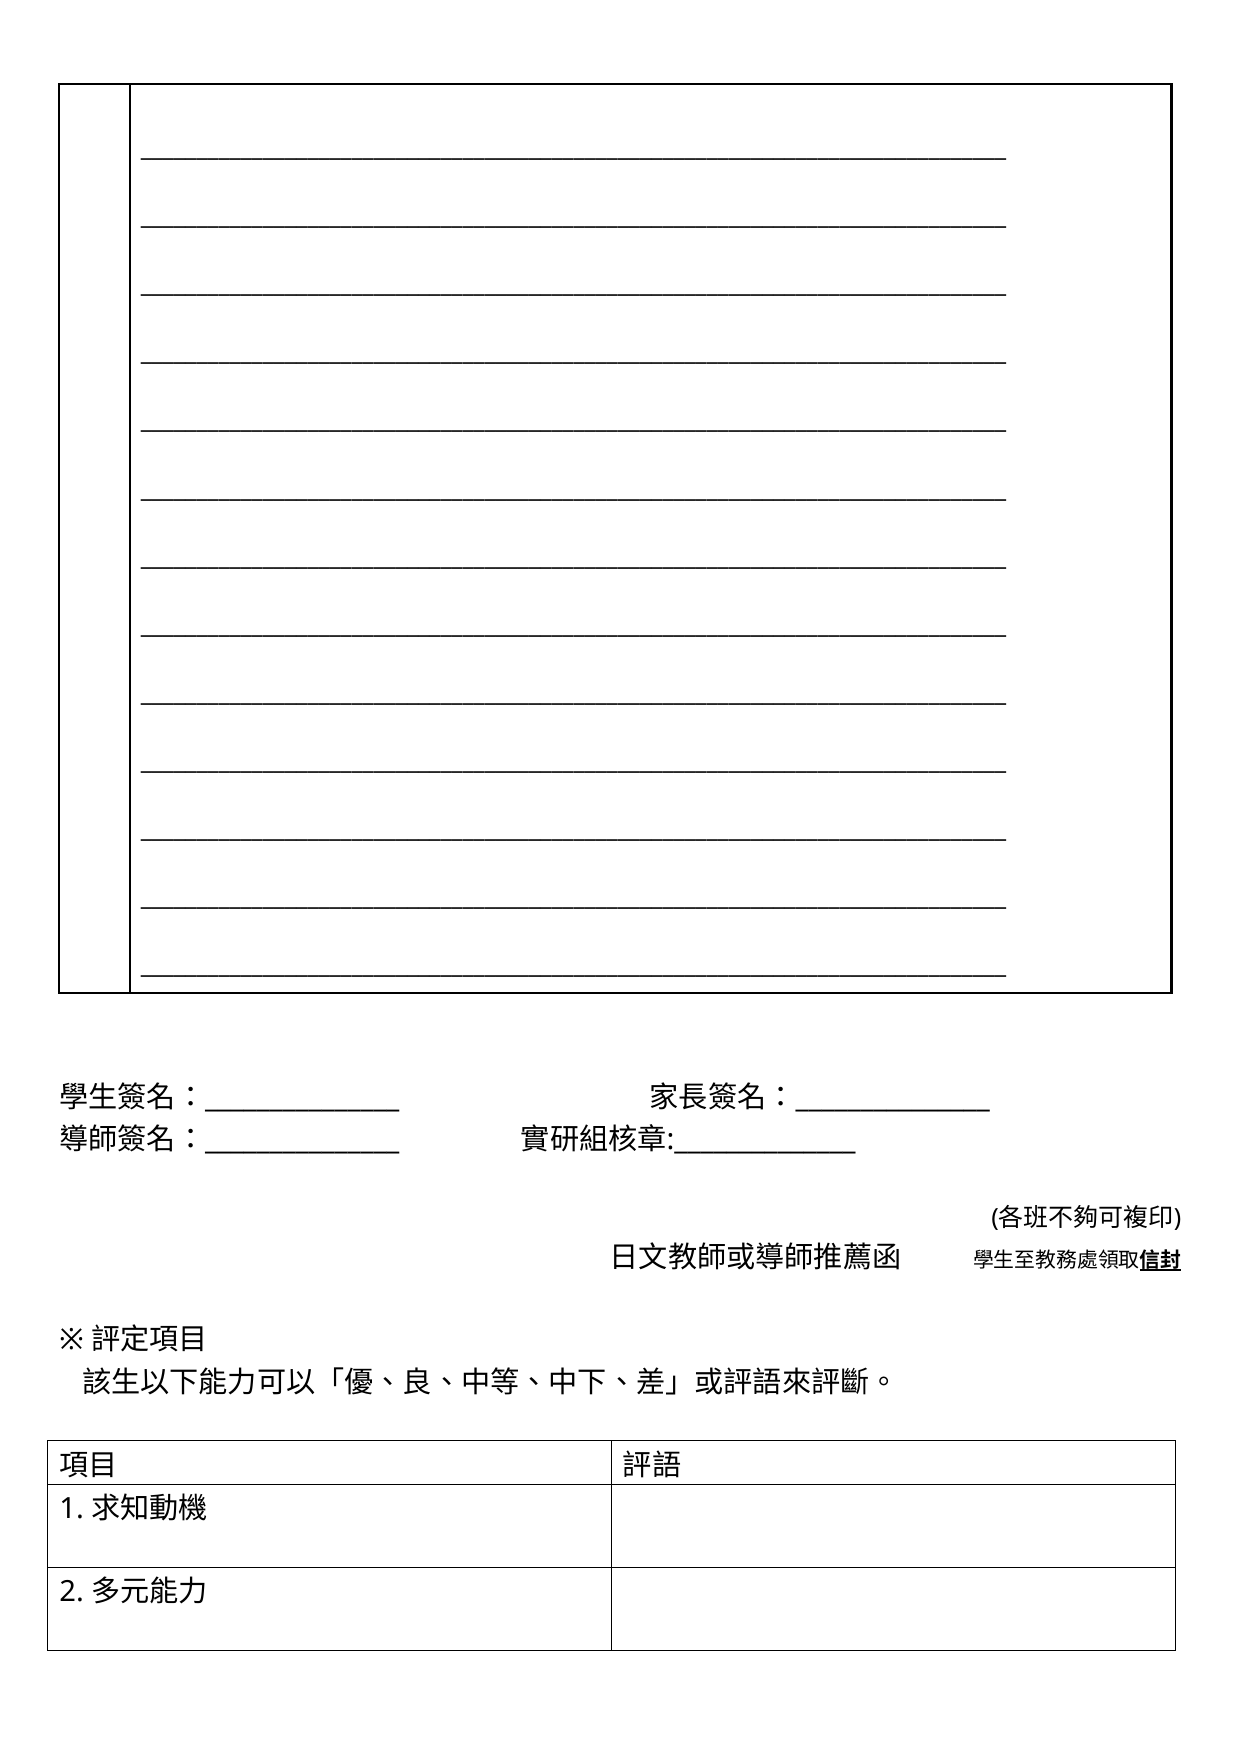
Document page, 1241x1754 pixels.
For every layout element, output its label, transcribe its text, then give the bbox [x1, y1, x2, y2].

text ※ 評定項目 [59, 1316, 1181, 1358]
table_cell 1. 求知動機 [48, 1485, 611, 1567]
table_cell [1173, 83, 1201, 992]
text 導師簽名：_______________ 實研組核章:______________ [59, 1116, 1181, 1158]
text 該生以下能力可以「優、良、中等、中下、差」或評語來評斷。 [59, 1358, 1181, 1401]
table_cell 2. 多元能力 [48, 1568, 611, 1650]
table_cell ______________________________________________________________________________ ______________________________________________________________________________ ______________________________________________________________________________ ______________________________________________________________________________ ______________________________________________________________________________ ______________________________________________________________________________ ______________________________________________________________________________ ______________________________________________________________________________ ______________________________________________________________________________ ______________________________________________________________________________ ______________________________________________________________________________ ______________________________________________________________________________ ______________________________________________________________________________ [131, 85, 1170, 992]
text 日文教師或導師推薦函 學生至教務處領取信封 [59, 1234, 1181, 1276]
text (各班不夠可複印) [59, 1198, 1181, 1234]
table_header 評語 [612, 1441, 1175, 1483]
text 學生簽名：_______________ 家長簽名：_______________ [59, 1073, 1181, 1116]
table_header 項目 [48, 1441, 611, 1483]
table_cell [612, 1568, 1175, 1650]
table_cell [612, 1485, 1175, 1567]
